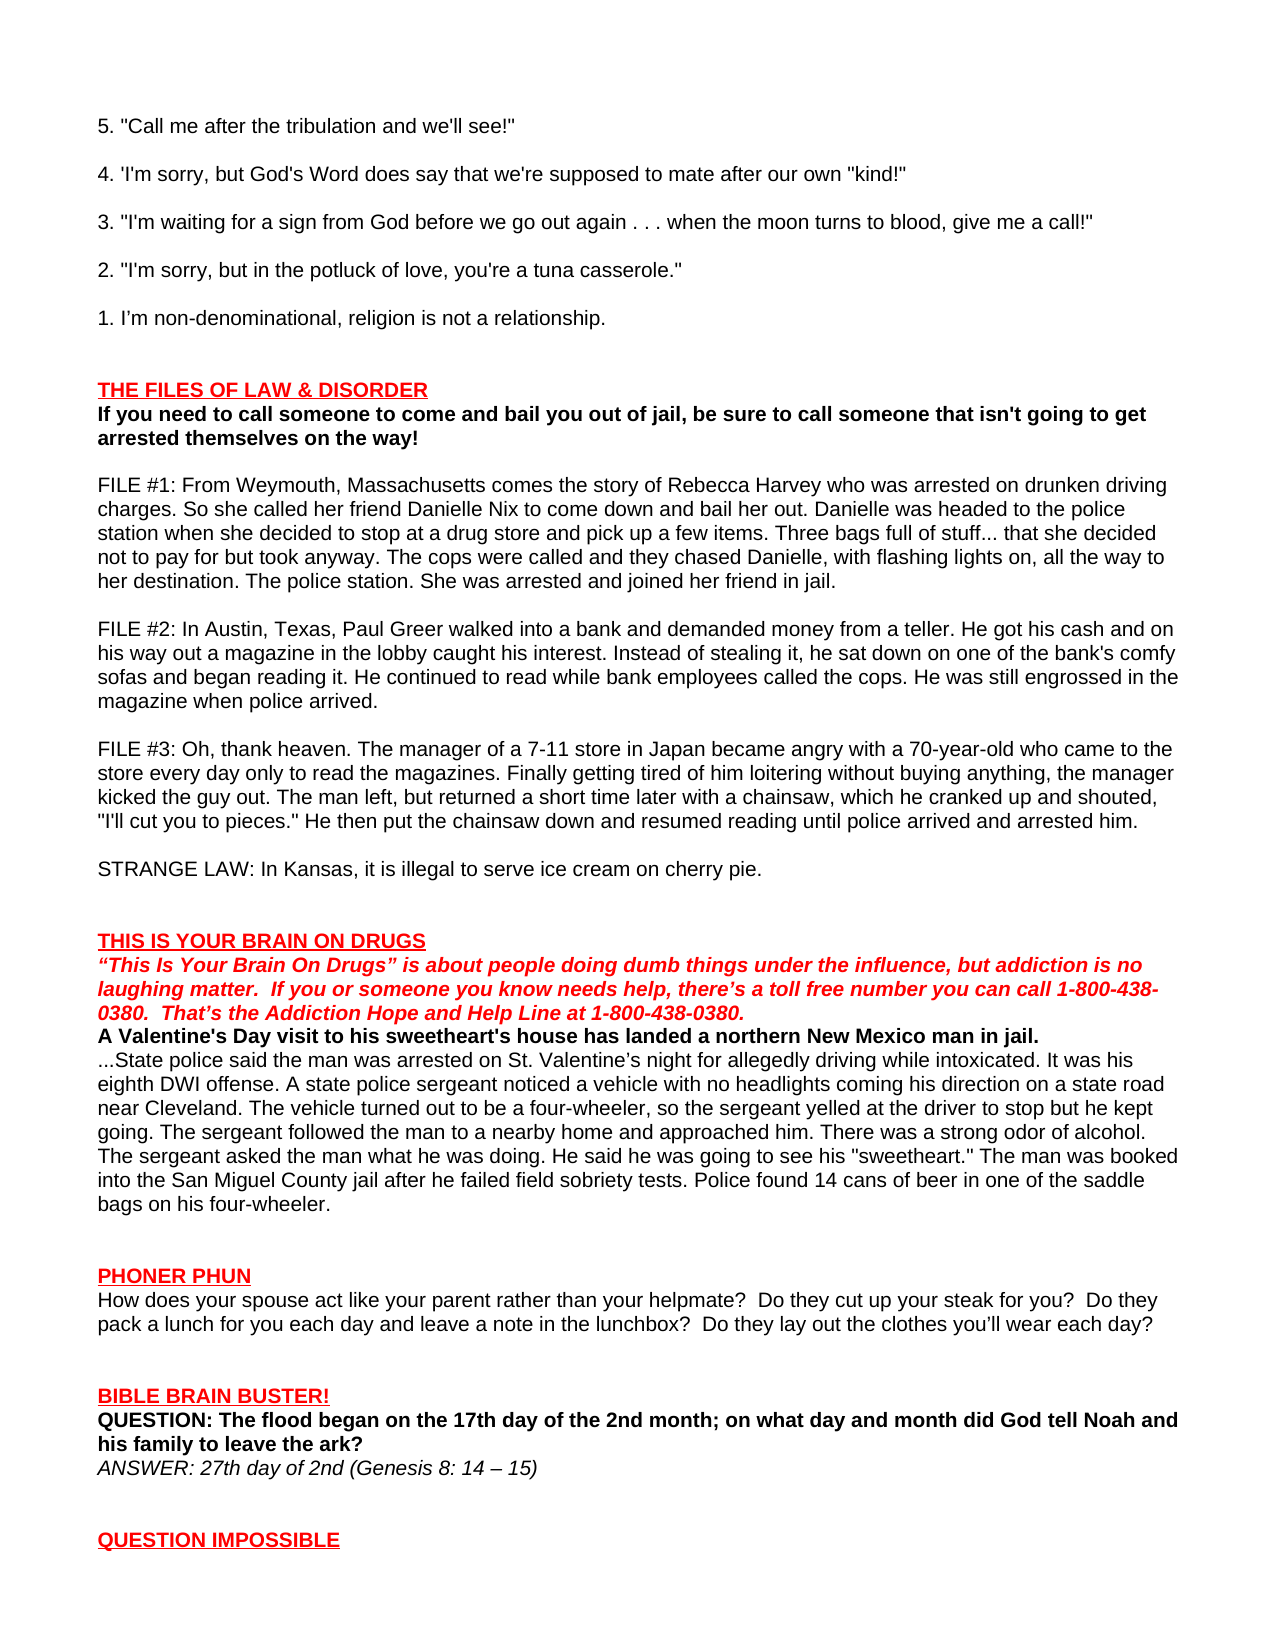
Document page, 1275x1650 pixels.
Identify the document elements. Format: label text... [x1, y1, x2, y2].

text 5. "Call me after the tribulation and we'll see!" [97, 114, 1185, 138]
text How does your spouse act like your parent rather than your helpmate? Do they cut up your steak for you? Do they pack a lunch for you each day and leave a note in the lunchbox? Do they lay out the clothes you’ll wear each day? [97, 1288, 1185, 1336]
text 3. "I'm waiting for a sign from God before we go out again . . . when the moon turns to blood, give me a call!" [97, 210, 1185, 234]
text If you need to call someone to come and bail you out of jail, be sure to call someone that isn't going to get arrested themselves on the way! [97, 401, 1185, 449]
text THIS IS YOUR BRAIN ON DRUGS [97, 928, 1185, 952]
text BIBLE BRAIN BUSTER! [97, 1384, 1185, 1408]
text QUESTION IMPOSSIBLE [97, 1527, 1185, 1551]
text FILE #2: In Austin, Texas, Paul Greer walked into a bank and demanded money from a teller. He got his cash and on his way out a magazine in the lobby caught his interest. Instead of stealing it, he sat down on one of the bank's comfy sofas and began reading it. He continued to read while bank employees called the cops. He was still engrossed in the magazine when police arrived. [97, 617, 1185, 713]
text 4. 'I'm sorry, but God's Word does say that we're supposed to mate after our own "kind!" [97, 162, 1185, 186]
text ...State police said the man was arrested on St. Valentine’s night for allegedly driving while intoxicated. It was his eighth DWI offense. A state police sergeant noticed a vehicle with no headlights coming his direction on a state road near Cleveland. The vehicle turned out to be a four-wheeler, so the sergeant yelled at the driver to stop but he kept going. The sergeant followed the man to a nearby home and approached him. There was a strong odor of alcohol. The sergeant asked the man what he was doing. He said he was going to see his "sweetheart." The man was booked into the San Miguel County jail after he failed field sobriety tests. Police found 14 cans of beer in one of the saddle bags on his four-wheeler. [97, 1048, 1185, 1216]
text FILE #3: Oh, thank heaven. The manager of a 7-11 store in Japan became angry with a 70-year-old who came to the store every day only to read the magazines. Finally getting tired of him loitering without buying anything, the manager kicked the guy out. The man left, but returned a short time later with a chainsaw, which he cranked up and shouted, "I'll cut you to pieces." He then put the chainsaw down and resumed reading until police arrived and arrested him. [97, 737, 1185, 833]
text “This Is Your Brain On Drugs” is about people doing dumb things under the influence, but addiction is no laughing matter. If you or someone you know needs help, there’s a toll free number you can call 1-800-438-0380. That’s the Addiction Hope and Help Line at 1-800-438-0380. [97, 952, 1185, 1024]
text PHONER PHUN [97, 1264, 1185, 1288]
text 2. "I'm sorry, but in the potluck of love, you're a tuna casserole." [97, 258, 1185, 282]
text FILE #1: From Weymouth, Massachusetts comes the story of Rebecca Harvey who was arrested on drunken driving charges. So she called her friend Danielle Nix to come down and bail her out. Danielle was headed to the police station when she decided to stop at a drug store and pick up a few items. Three bags full of stuff... that she decided not to pay for but took anyway. The cops were called and they chased Danielle, with flashing lights on, all the way to her destination. The police station. She was arrested and joined her friend in jail. [97, 473, 1185, 593]
text A Valentine's Day visit to his sweetheart's house has landed a northern New Mexico man in jail. [97, 1024, 1185, 1048]
text 1. I’m non-denominational, religion is not a relationship. [97, 306, 1185, 329]
text THE FILES OF LAW & DISORDER [97, 377, 1185, 401]
text QUESTION: The flood began on the 17th day of the 2nd month; on what day and month did God tell Noah and his family to leave the ark? [97, 1408, 1185, 1456]
text STRANGE LAW: In Kansas, it is illegal to serve ice cream on cherry pie. [97, 857, 1185, 881]
text ANSWER: 27th day of 2nd (Genesis 8: 14 – 15) [97, 1456, 1185, 1479]
